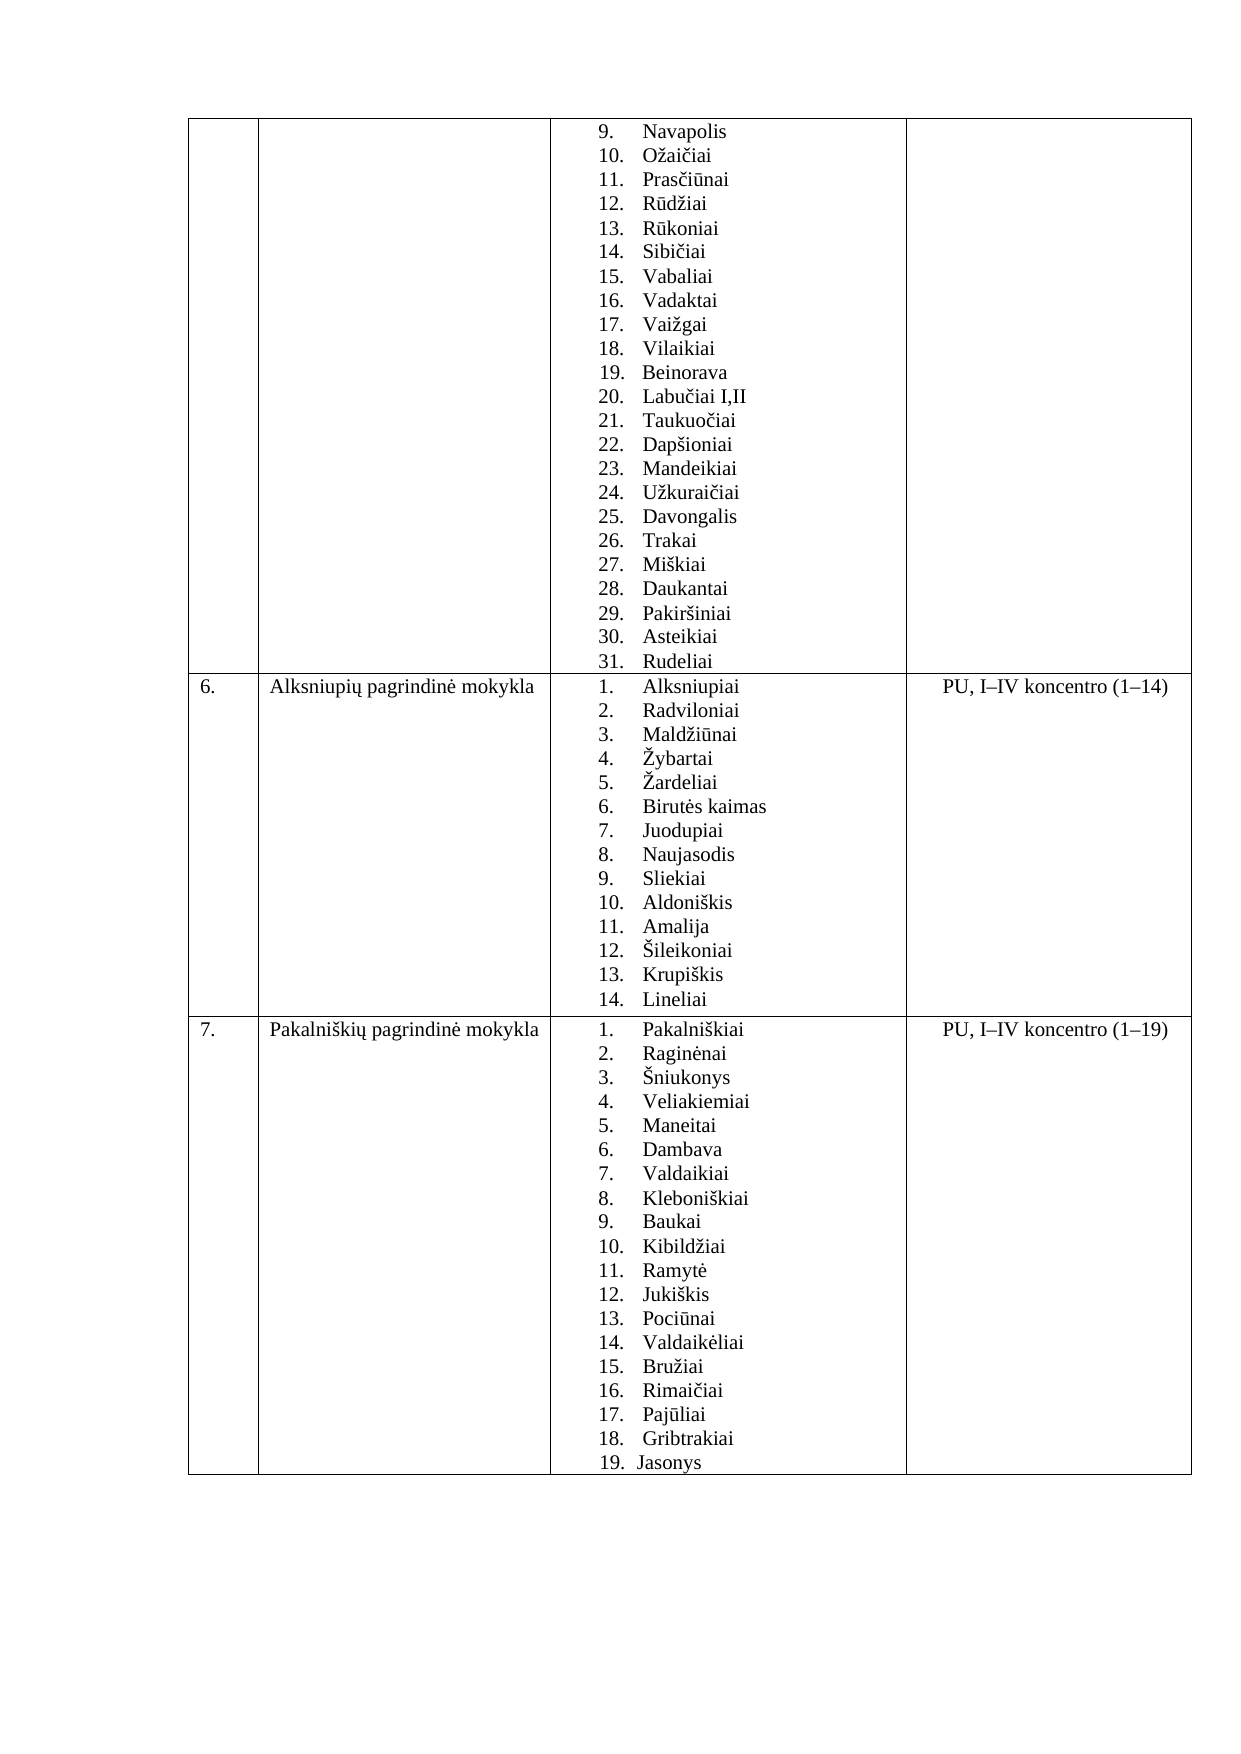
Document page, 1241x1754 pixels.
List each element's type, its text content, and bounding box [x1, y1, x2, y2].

table_cell 1. Pakalniškiai 2. Raginėnai 3. Šniukonys 4. Veliakiemiai 5. Maneitai 6. Dambava 7. Valdaikiai 8. Kleboniškiai 9. Baukai 10. Kibildžiai 11. Ramytė 12. Jukiškis 13. Pociūnai 14. Valdaikėliai 15. Bružiai 16. Rimaičiai 17. Pajūliai 18. Gribtrakiai 19. Jasonys [551, 1017, 906, 1474]
table_cell 7. [189, 1017, 258, 1474]
table_cell Pakalniškių pagrindinė mokykla [259, 1017, 550, 1474]
table_cell 1. Alksniupiai 2. Radviloniai 3. Maldžiūnai 4. Žybartai 5. Žardeliai 6. Birutės kaimas 7. Juodupiai 8. Naujasodis 9. Sliekiai 10. Aldoniškis 11. Amalija 12. Šileikoniai 13. Krupiškis 14. Lineliai [551, 674, 906, 1016]
table_cell 6. [189, 674, 258, 1016]
table_cell PU, I–IV koncentro (1–14) [907, 674, 1191, 1016]
table_cell Alksniupių pagrindinė mokykla [259, 674, 550, 1016]
table_cell PU, I–IV koncentro (1–19) [907, 1017, 1191, 1474]
table_cell [189, 119, 258, 673]
table_cell 9. Navapolis 10. Ožaičiai 11. Prasčiūnai 12. Rūdžiai 13. Rūkoniai 14. Sibičiai 15. Vabaliai 16. Vadaktai 17. Vaižgai 18. Vilaikiai 19. Beinorava 20. Labučiai I,II 21. Taukuočiai 22. Dapšioniai 23. Mandeikiai 24. Užkuraičiai 25. Davongalis 26. Trakai 27. Miškiai 28. Daukantai 29. Pakiršiniai 30. Asteikiai 31. Rudeliai [551, 119, 906, 673]
table_cell [907, 119, 1191, 673]
table_cell [259, 119, 550, 673]
